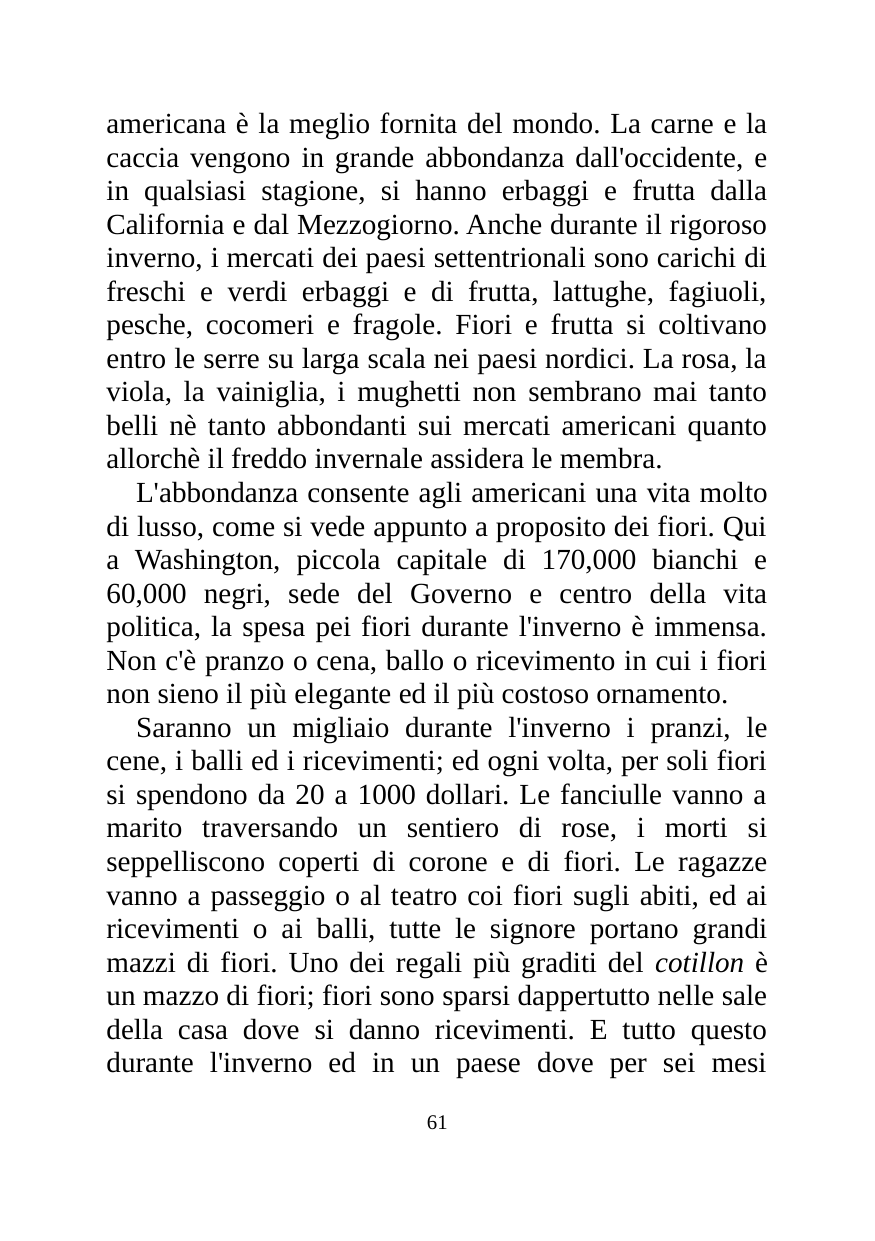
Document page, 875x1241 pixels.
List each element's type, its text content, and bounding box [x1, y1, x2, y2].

text L'abbondanza consente agli americani una vita molto di lusso, come si vede appunto a proposito dei fiori. Qui a Washington, piccola capitale di 170,000 bianchi e 60,000 negri, sede del Governo e centro della vita politica, la spesa pei fiori durante l'inverno è immensa. Non c'è pranzo o cena, ballo o ricevimento in cui i fiori non sieno il più elegante ed il più costoso ornamento. [106, 475, 768, 710]
text americana è la meglio fornita del mondo. La carne e la caccia vengono in grande abbondanza dall'occidente, e in qualsiasi stagione, si hanno erbaggi e frutta dalla California e dal Mezzogiorno. Anche durante il rigoroso inverno, i mercati dei paesi settentrionali sono carichi di freschi e verdi erbaggi e di frutta, lattughe, fagiuoli, pesche, cocomeri e fragole. Fiori e frutta si coltivano entro le serre su larga scala nei paesi nordici. La rosa, la viola, la vainiglia, i mughetti non sembrano mai tanto belli nè tanto abbondanti sui mercati americani quanto allorchè il freddo invernale assidera le membra. [106, 106, 768, 475]
text Saranno un migliaio durante l'inverno i pranzi, le cene, i balli ed i ricevimenti; ed ogni volta, per soli fiori si spendono da 20 a 1000 dollari. Le fanciulle vanno a marito traversando un sentiero di rose, i morti si seppelliscono coperti di corone e di fiori. Le ragazze vanno a passeggio o al teatro coi fiori sugli abiti, ed ai ricevimenti o ai balli, tutte le signore portano grandi mazzi di fiori. Uno dei regali più graditi del cotillon è un mazzo di fiori; fiori sono sparsi dappertutto nelle sale della casa dove si danno ricevimenti. E tutto questo durante l'inverno ed in un paese dove per sei mesi [106, 710, 768, 1079]
